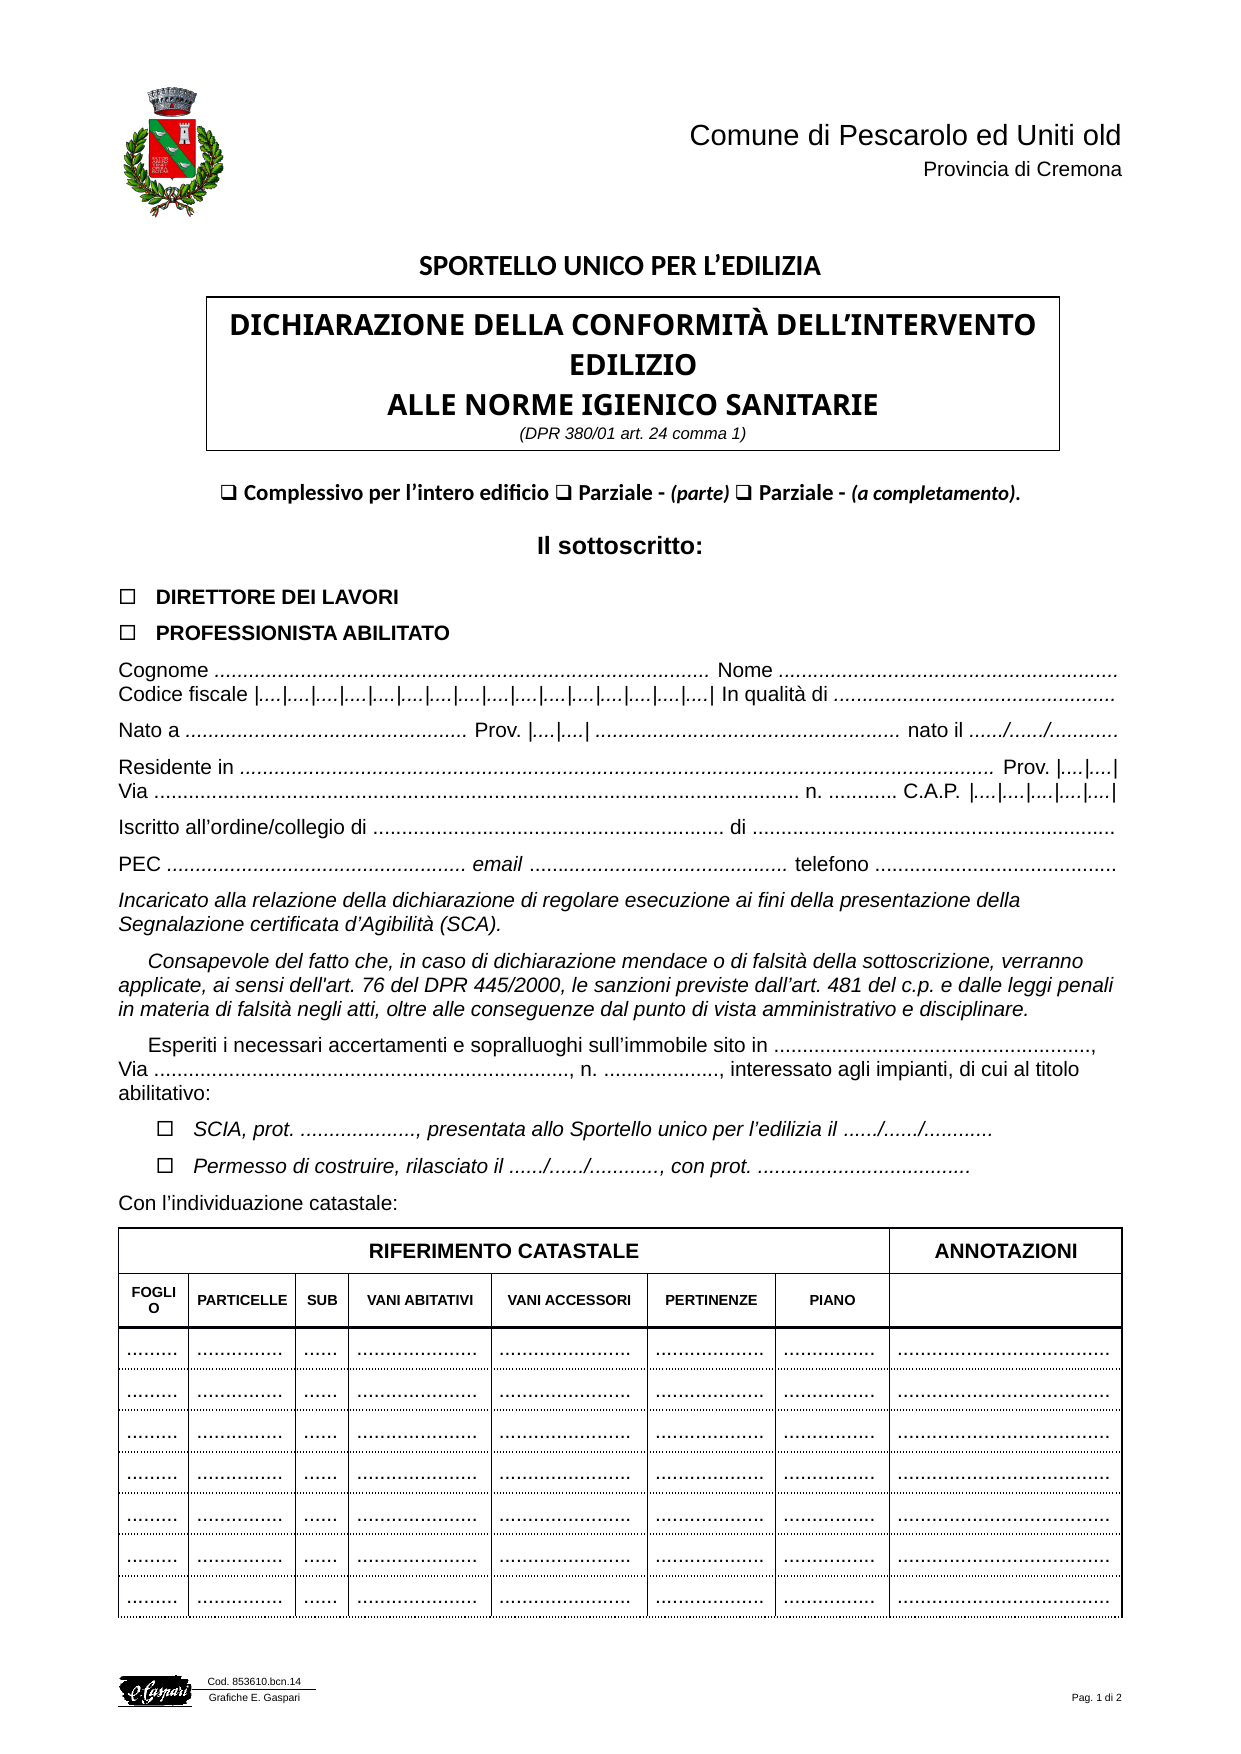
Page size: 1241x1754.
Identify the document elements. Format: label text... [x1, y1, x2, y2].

table_cell ..................... [349, 1329, 491, 1368]
table_cell ................ [776, 1329, 889, 1368]
table_cell PERTINENZE [648, 1274, 775, 1326]
list DIRETTORE DEI LAVORI [118, 585, 1122, 609]
table_cell ...... [296, 1451, 348, 1492]
text Con l’individuazione catastale: [118, 1190, 1122, 1214]
table_header ANNOTAZIONI [890, 1229, 1121, 1273]
list Permesso di costruire, rilasciato il ....../....../............, con prot. ..................................... [156, 1154, 1122, 1178]
table_cell ............... [189, 1368, 295, 1409]
table_cell ..................... [349, 1368, 491, 1409]
table_cell ......... [119, 1409, 188, 1451]
table_cell ..................................... [890, 1451, 1121, 1492]
table_cell ..................................... [890, 1533, 1121, 1574]
text Consapevole del fatto che, in caso di dichiarazione mendace o di falsità della sottoscrizione, verranno applicate, ai sensi dell'art. 76 del DPR 445/2000, le sanzioni previste dall’art. 481 del c.p. e dalle leggi penali in materia di falsità negli atti, oltre alle conseguenze dal punto di vista amministrativo e disciplinare. [118, 948, 1122, 1020]
table_cell ......... [119, 1329, 188, 1368]
table_cell VANI ABITATIVI [349, 1274, 491, 1326]
table_cell ....................... [492, 1409, 647, 1451]
table_cell ....................... [492, 1575, 647, 1616]
text Comune di Pescarolo ed Uniti old [224, 118, 1122, 152]
table_cell ................ [776, 1492, 889, 1533]
text Residente in ................................................................................................................................... Prov. |....|....| Via ................................................................................................................ n. ............ C.A.P. |....|....|....|....|....| [118, 755, 1122, 803]
table_cell PIANO [776, 1274, 889, 1326]
table_cell [890, 1274, 1121, 1326]
table_header RIFERIMENTO CATASTALE [119, 1229, 889, 1273]
text Cognome ...................................................................................... Nome ........................................................... Codice fiscale |....|....|....|....|....|....|....|....|....|....|....|....|....|....|....|....| In qualità di ................................................. [118, 658, 1122, 706]
table_cell ............... [189, 1575, 295, 1616]
table_cell ..................... [349, 1492, 491, 1533]
text PEC .................................................... email ............................................. telefono .......................................... [118, 852, 1122, 876]
text Incaricato alla relazione della dichiarazione di regolare esecuzione ai fini della presentazione della Segnalazione certificata d’Agibilità (SCA). [118, 888, 1122, 936]
table_cell ..................................... [890, 1329, 1121, 1368]
table_cell ....................... [492, 1451, 647, 1492]
table_cell ................... [648, 1533, 775, 1574]
text Esperiti i necessari accertamenti e sopralluoghi sull’immobile sito in ......................................................., Via ........................................................................, n. ...................., interessato agli impianti, di cui al titolo abilitativo: [118, 1033, 1122, 1105]
table_cell ................... [648, 1329, 775, 1368]
text Iscritto all’ordine/collegio di ............................................................. di ............................................................... [118, 815, 1122, 839]
table_cell ................ [776, 1575, 889, 1616]
table_cell PARTICELLE [189, 1274, 295, 1326]
table_cell ...... [296, 1575, 348, 1616]
table_cell ..................................... [890, 1409, 1121, 1451]
picture [118, 1674, 192, 1706]
table_cell ...... [296, 1492, 348, 1533]
table_cell ......... [119, 1533, 188, 1574]
table_cell ....................... [492, 1329, 647, 1368]
table_cell ....................... [492, 1533, 647, 1574]
table_cell ................... [648, 1492, 775, 1533]
table_cell ..................... [349, 1575, 491, 1616]
table_cell ................... [648, 1451, 775, 1492]
table_cell ..................... [349, 1533, 491, 1574]
table_cell ..................................... [890, 1575, 1121, 1616]
table_cell ..................................... [890, 1368, 1121, 1409]
table_cell ..................................... [890, 1492, 1121, 1533]
table_cell ....................... [492, 1492, 647, 1533]
table_cell ................ [776, 1451, 889, 1492]
table_cell ............... [189, 1492, 295, 1533]
table_cell ................... [648, 1409, 775, 1451]
table_cell ............... [189, 1329, 295, 1368]
text Provincia di Cremona [224, 157, 1122, 181]
list SCIA, prot. ...................., presentata allo Sportello unico per l’edilizia il ....../....../............ [156, 1117, 1122, 1141]
table_cell ................ [776, 1409, 889, 1451]
table_cell ...... [296, 1409, 348, 1451]
text Il sottoscritto: [118, 531, 1122, 560]
table_cell ...... [296, 1533, 348, 1574]
list PROFESSIONISTA ABILITATO [118, 621, 1122, 645]
subtitle SPORTELLO UNICO PER L’EDILIZIA [118, 247, 1122, 282]
table_cell ...... [296, 1368, 348, 1409]
table_cell ....................... [492, 1368, 647, 1409]
table_cell ................... [648, 1368, 775, 1409]
table_cell ............... [189, 1409, 295, 1451]
table_cell ............... [189, 1533, 295, 1574]
table_cell ................ [776, 1533, 889, 1574]
table_cell ................ [776, 1368, 889, 1409]
table_cell ...... [296, 1329, 348, 1368]
picture [122, 87, 224, 219]
text  Complessivo per l’intero edificio  Parziale - (parte)  Parziale - (a completamento). [118, 478, 1122, 506]
text Nato a ................................................. Prov. |....|....| ..................................................... nato il ....../....../............ [118, 718, 1122, 742]
table_cell ..................... [349, 1451, 491, 1492]
table_cell ................... [648, 1575, 775, 1616]
table_cell FOGLIO [119, 1274, 188, 1326]
table_cell VANI ACCESSORI [492, 1274, 647, 1326]
table_cell ......... [119, 1492, 188, 1533]
table_cell ......... [119, 1451, 188, 1492]
table_cell ......... [119, 1575, 188, 1616]
table_cell ............... [189, 1451, 295, 1492]
table_cell SUB [296, 1274, 348, 1326]
table_cell ......... [119, 1368, 188, 1409]
table_cell ..................... [349, 1409, 491, 1451]
